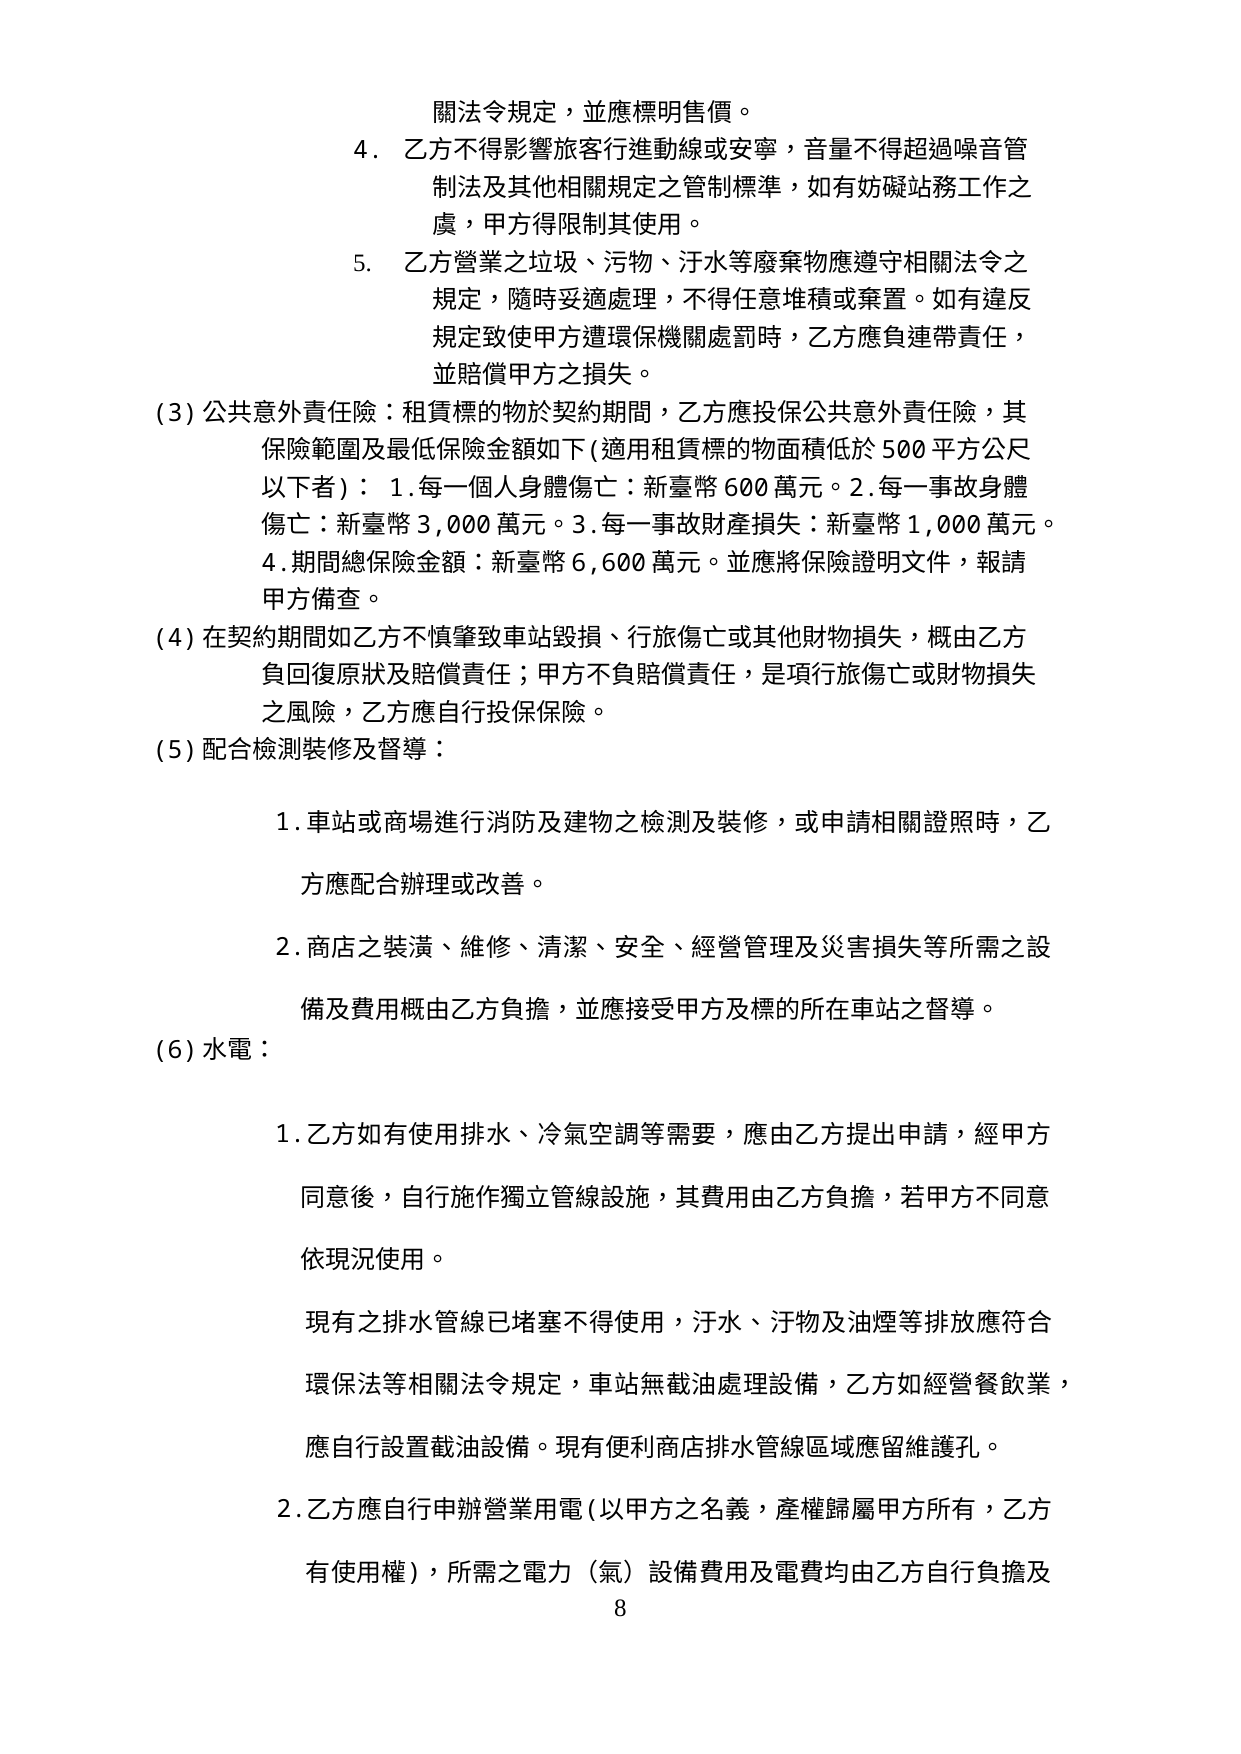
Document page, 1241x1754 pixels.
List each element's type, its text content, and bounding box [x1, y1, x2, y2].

text 2.商店之裝潢、維修、清潔、安全、經營管理及災害損失等所需之設備及費用概由乙方負擔，並應接受甲方及標的所在車站之督導。 [275, 903, 1053, 1028]
text 1.車站或商場進行消防及建物之檢測及裝修，或申請相關證照時，乙方應配合辦理或改善。 [275, 778, 1053, 903]
list 配合檢測裝修及督導： [152, 728, 1047, 766]
list 在契約期間如乙方不慎肇致車站毀損、行旅傷亡或其他財物損失，概由乙方負回復原狀及賠償責任；甲方不負賠償責任，是項行旅傷亡或財物損失之風險，乙方應自行投保保險。 [152, 616, 1047, 728]
list 乙方營業之垃圾、污物、汙水等廢棄物應遵守相關法令之規定，隨時妥適處理，不得任意堆積或棄置。如有違反規定致使甲方遭環保機關處罰時，乙方應負連帶責任，並賠償甲方之損失。 [353, 241, 1047, 391]
text 現有之排水管線已堵塞不得使用，汙水、汙物及油煙等排放應符合環保法等相關法令規定，車站無截油處理設備，乙方如經營餐飲業，應自行設置截油設備。現有便利商店排水管線區域應留維護孔。 [306, 1278, 1053, 1466]
list 公共意外責任險：租賃標的物於契約期間，乙方應投保公共意外責任險，其保險範圍及最低保險金額如下(適用租賃標的物面積低於500平方公尺以下者)： 1.每一個人身體傷亡：新臺幣600萬元。2.每一事故身體傷亡：新臺幣3,000萬元。3.每一事故財產損失：新臺幣1,000萬元。4.期間總保險金額：新臺幣6,600萬元。並應將保險證明文件，報請甲方備查。 [152, 391, 1047, 616]
list 乙方不得影響旅客行進動線或安寧，音量不得超過噪音管制法及其他相關規定之管制標準，如有妨礙站務工作之虞，甲方得限制其使用。 [353, 128, 1047, 241]
list 關法令規定，並應標明售價。 [353, 91, 1047, 128]
text 1.乙方如有使用排水、冷氣空調等需要，應由乙方提出申請，經甲方同意後，自行施作獨立管線設施，其費用由乙方負擔，若甲方不同意，依現況使用。 [275, 1091, 1053, 1278]
list 水電： [152, 1028, 1047, 1066]
text 2.乙方應自行申辦營業用電(以甲方之名義，產權歸屬甲方所有，乙方有使用權)，所需之電力（氣）設備費用及電費均由乙方自行負擔及 [276, 1466, 1053, 1591]
